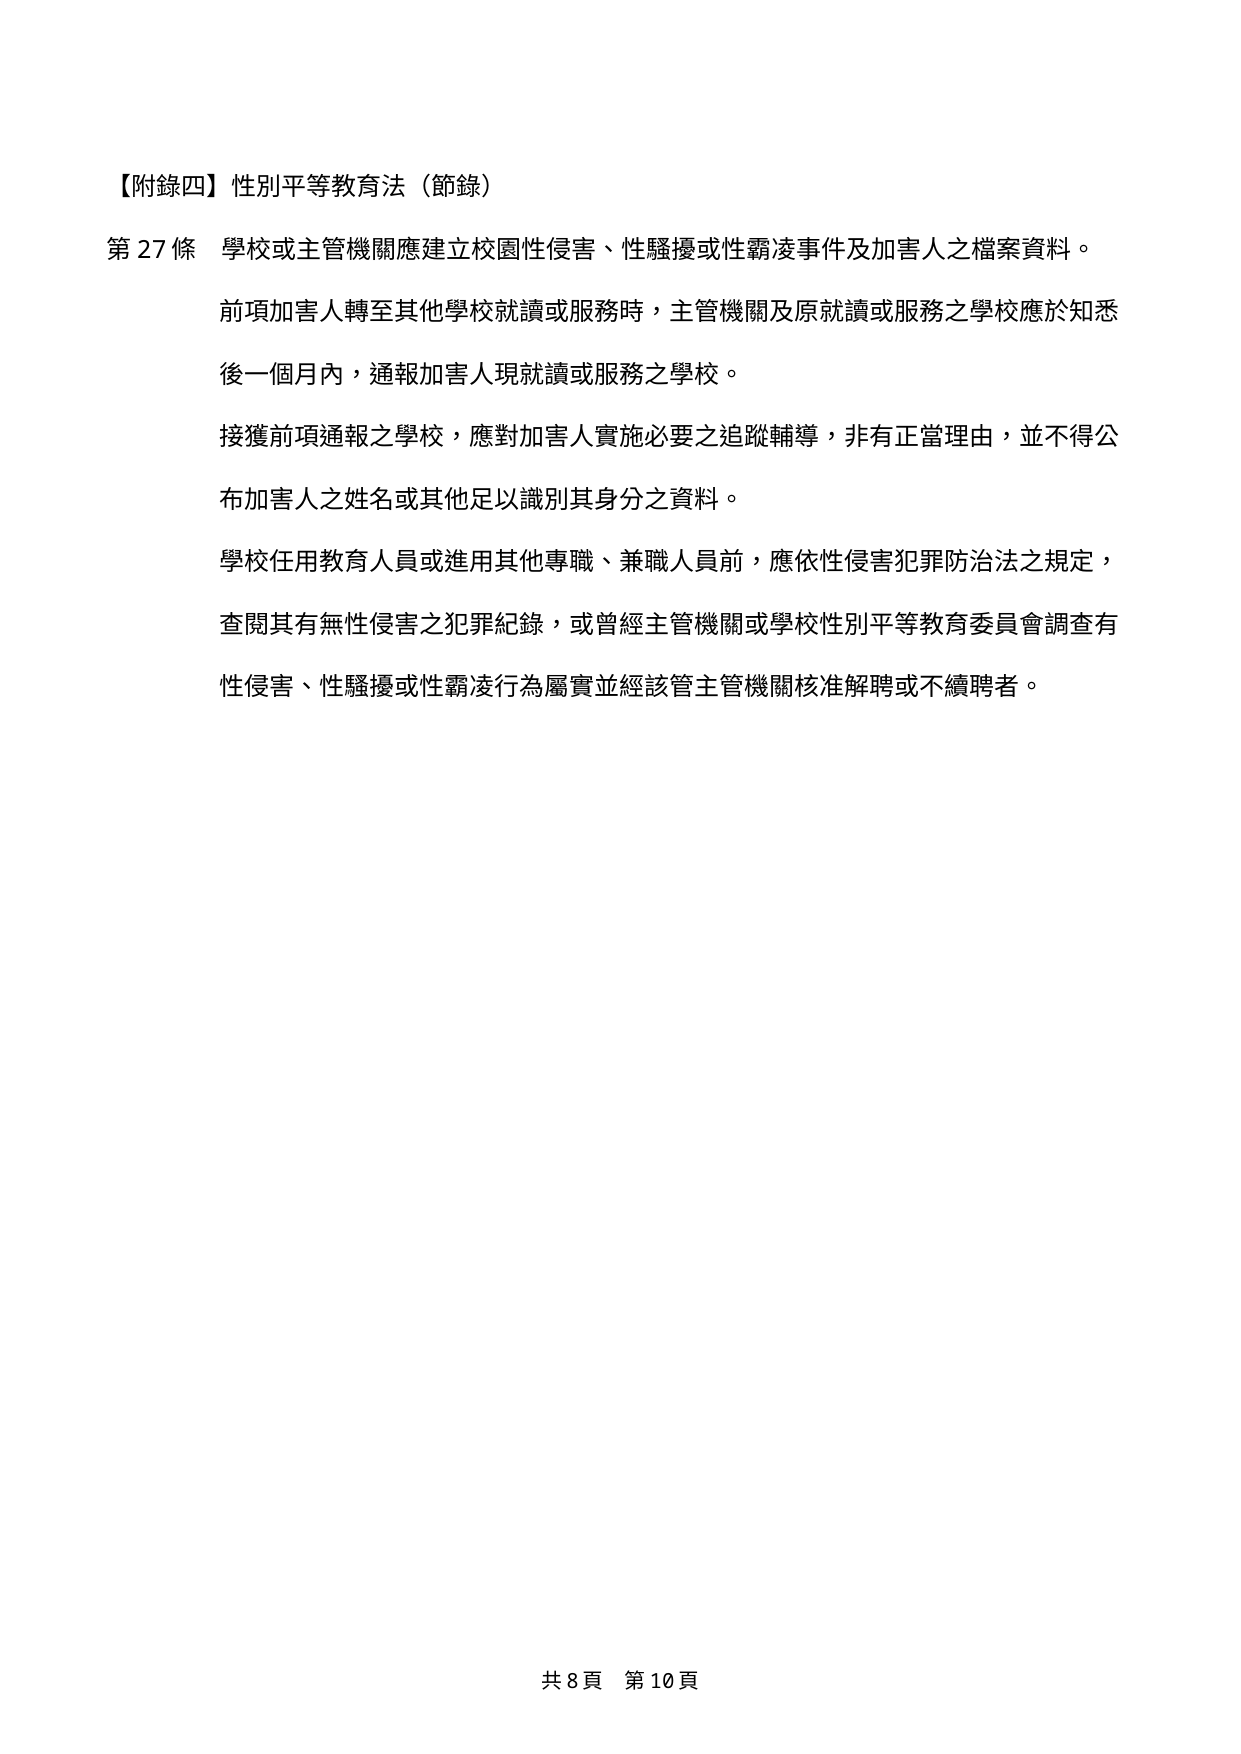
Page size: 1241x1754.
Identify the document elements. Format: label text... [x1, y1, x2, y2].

text 第27條 學校或主管機關應建立校園性侵害、性騷擾或性霸凌事件及加害人之檔案資料。 [106, 206, 1134, 268]
text 【附錄四】性別平等教育法（節錄） [106, 143, 1134, 206]
text 學校任用教育人員或進用其他專職、兼職人員前，應依性侵害犯罪防治法之規定，查閱其有無性侵害之犯罪紀錄，或曾經主管機關或學校性別平等教育委員會調查有性侵害、性騷擾或性霸凌行為屬實並經該管主管機關核准解聘或不續聘者。 [219, 518, 1134, 706]
text 接獲前項通報之學校，應對加害人實施必要之追蹤輔導，非有正當理由，並不得公布加害人之姓名或其他足以識別其身分之資料。 [219, 393, 1134, 518]
text 前項加害人轉至其他學校就讀或服務時，主管機關及原就讀或服務之學校應於知悉後一個月內，通報加害人現就讀或服務之學校。 [219, 268, 1134, 393]
